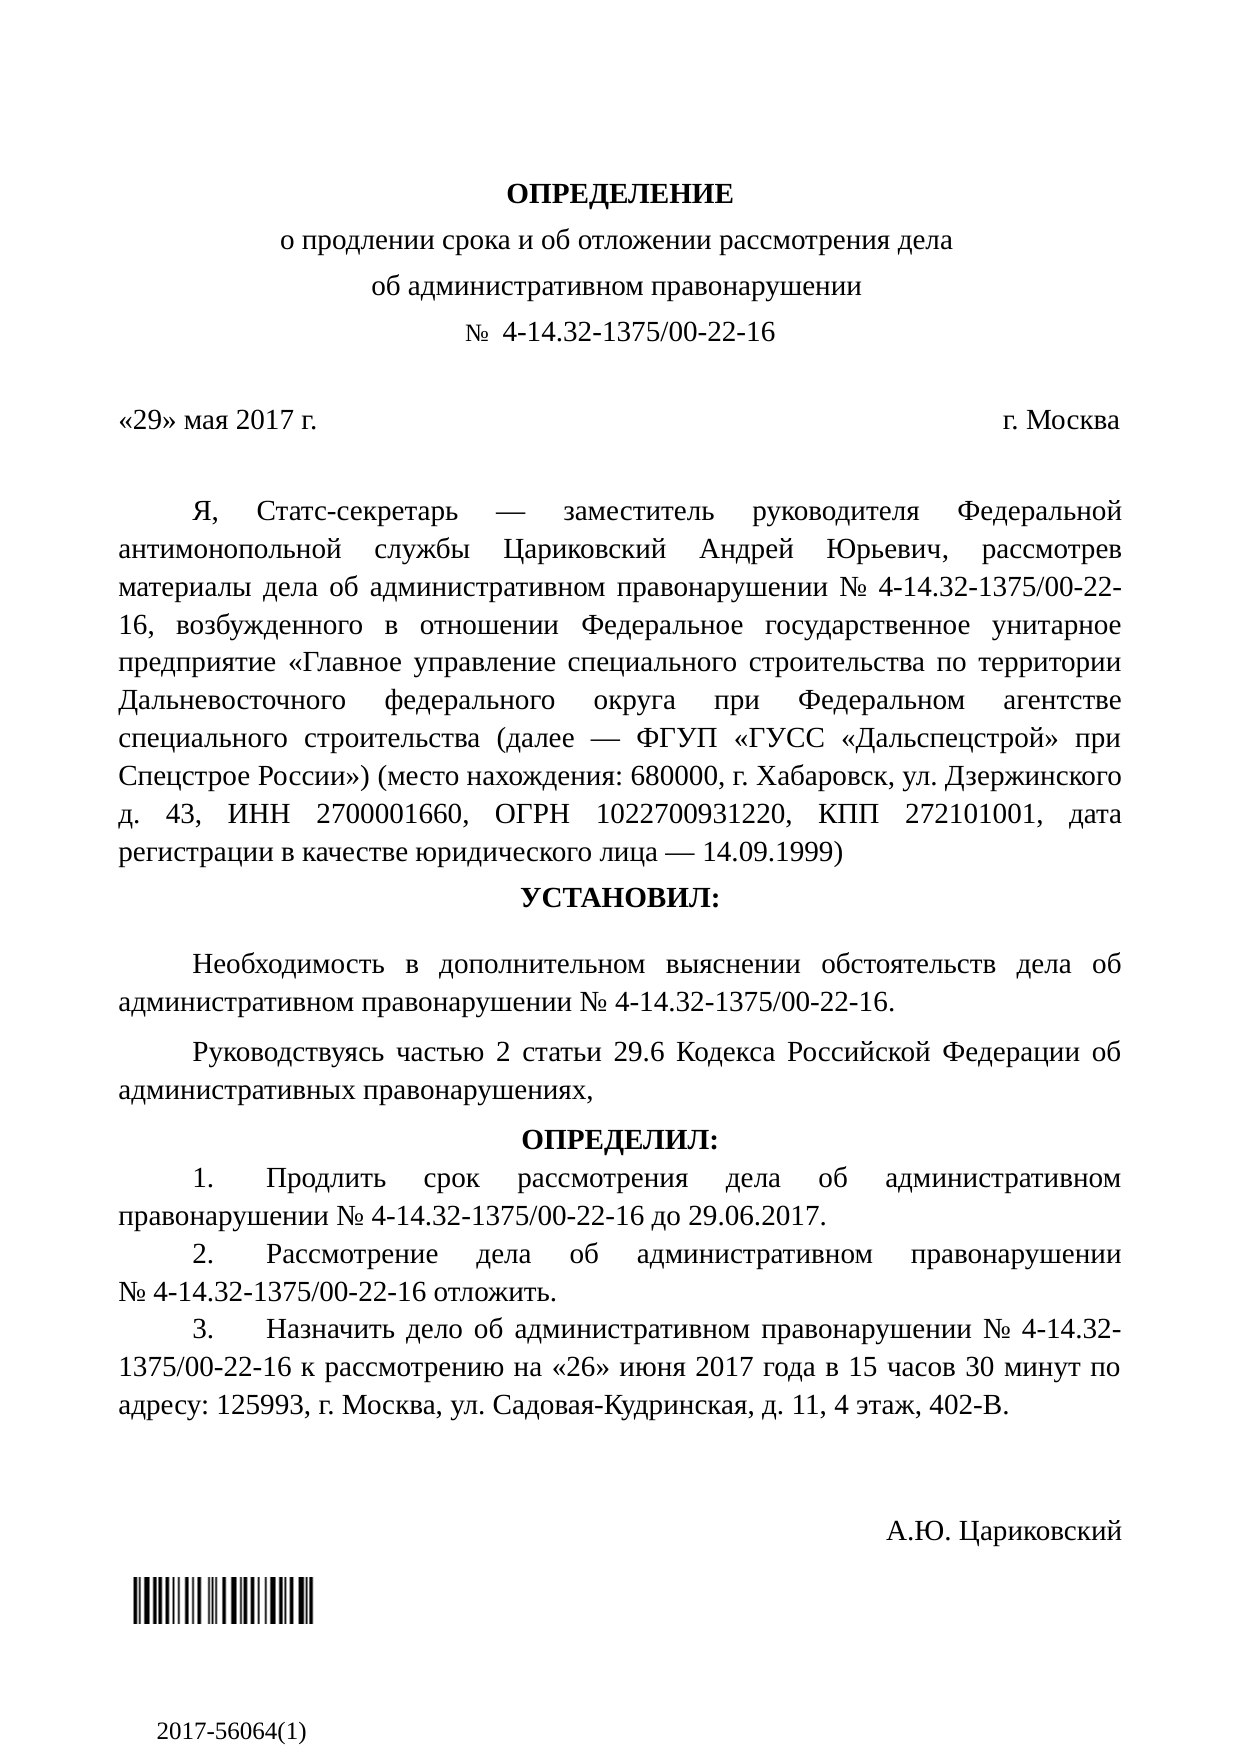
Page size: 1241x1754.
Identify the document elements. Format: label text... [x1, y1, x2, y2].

text ОПРЕДЕЛЕНИЕ [118, 176, 1122, 210]
text 1. Продлить срок рассмотрения дела об административном правонарушении № 4-14.32-1375/00-22-16 до 29.06.2017. [118, 1156, 1122, 1232]
text Руководствуясь частью 2 статьи 29.6 Кодекса Российской Федерации об административных правонарушениях, [118, 1030, 1122, 1106]
text А.Ю. Цариковский [118, 1509, 1122, 1547]
text 3. Назначить дело об административном правонарушении № 4-14.32-1375/00-22-16 к рассмотрению на «26» июня 2017 года в 15 часов 30 минут по адресу: 125993, г. Москва, ул. Садовая-Кудринская, д. 11, 4 этаж, 402-В. [118, 1307, 1122, 1421]
text 2. Рассмотрение дела об административном правонарушении № 4-14.32-1375/00-22-16 отложить. [118, 1232, 1122, 1307]
text Необходимость в дополнительном выяснении обстоятельств дела об административном правонарушении № 4-14.32-1375/00-22-16. [118, 942, 1122, 1018]
text УСТАНОВИЛ: [118, 880, 1122, 913]
text Я, Статс-секретарь — заместитель руководителя Федеральной антимонопольной службы Цариковский Андрей Юрьевич, рассмотрев материалы дела об административном правонарушении № 4-14.32-1375/00-22-16, возбужденного в отношении Федеральное государственное унитарное предприятие «Главное управление специального строительства по территории Дальневосточного федерального округа при Федеральном агентстве специального строительства (далее — ФГУП «ГУСС «Дальспецстрой» при Спецстрое России») (место нахождения: 680000, г. Хабаровск, ул. Дзержинского д. 43, ИНН 2700001660, ОГРН 1022700931220, КПП 272101001, дата регистрации в качестве юридического лица — 14.09.1999) [118, 489, 1122, 867]
text № 4-14.32-1375/00-22-16 [118, 314, 1122, 348]
text о продлении срока и об отложении рассмотрения дела [118, 222, 1122, 256]
text об административном правонарушении [118, 268, 1122, 302]
picture [118, 1577, 331, 1624]
text ОПРЕДЕЛИЛ: [118, 1118, 1122, 1156]
text «29» мая 2017 г. г. Москва [118, 402, 1122, 435]
